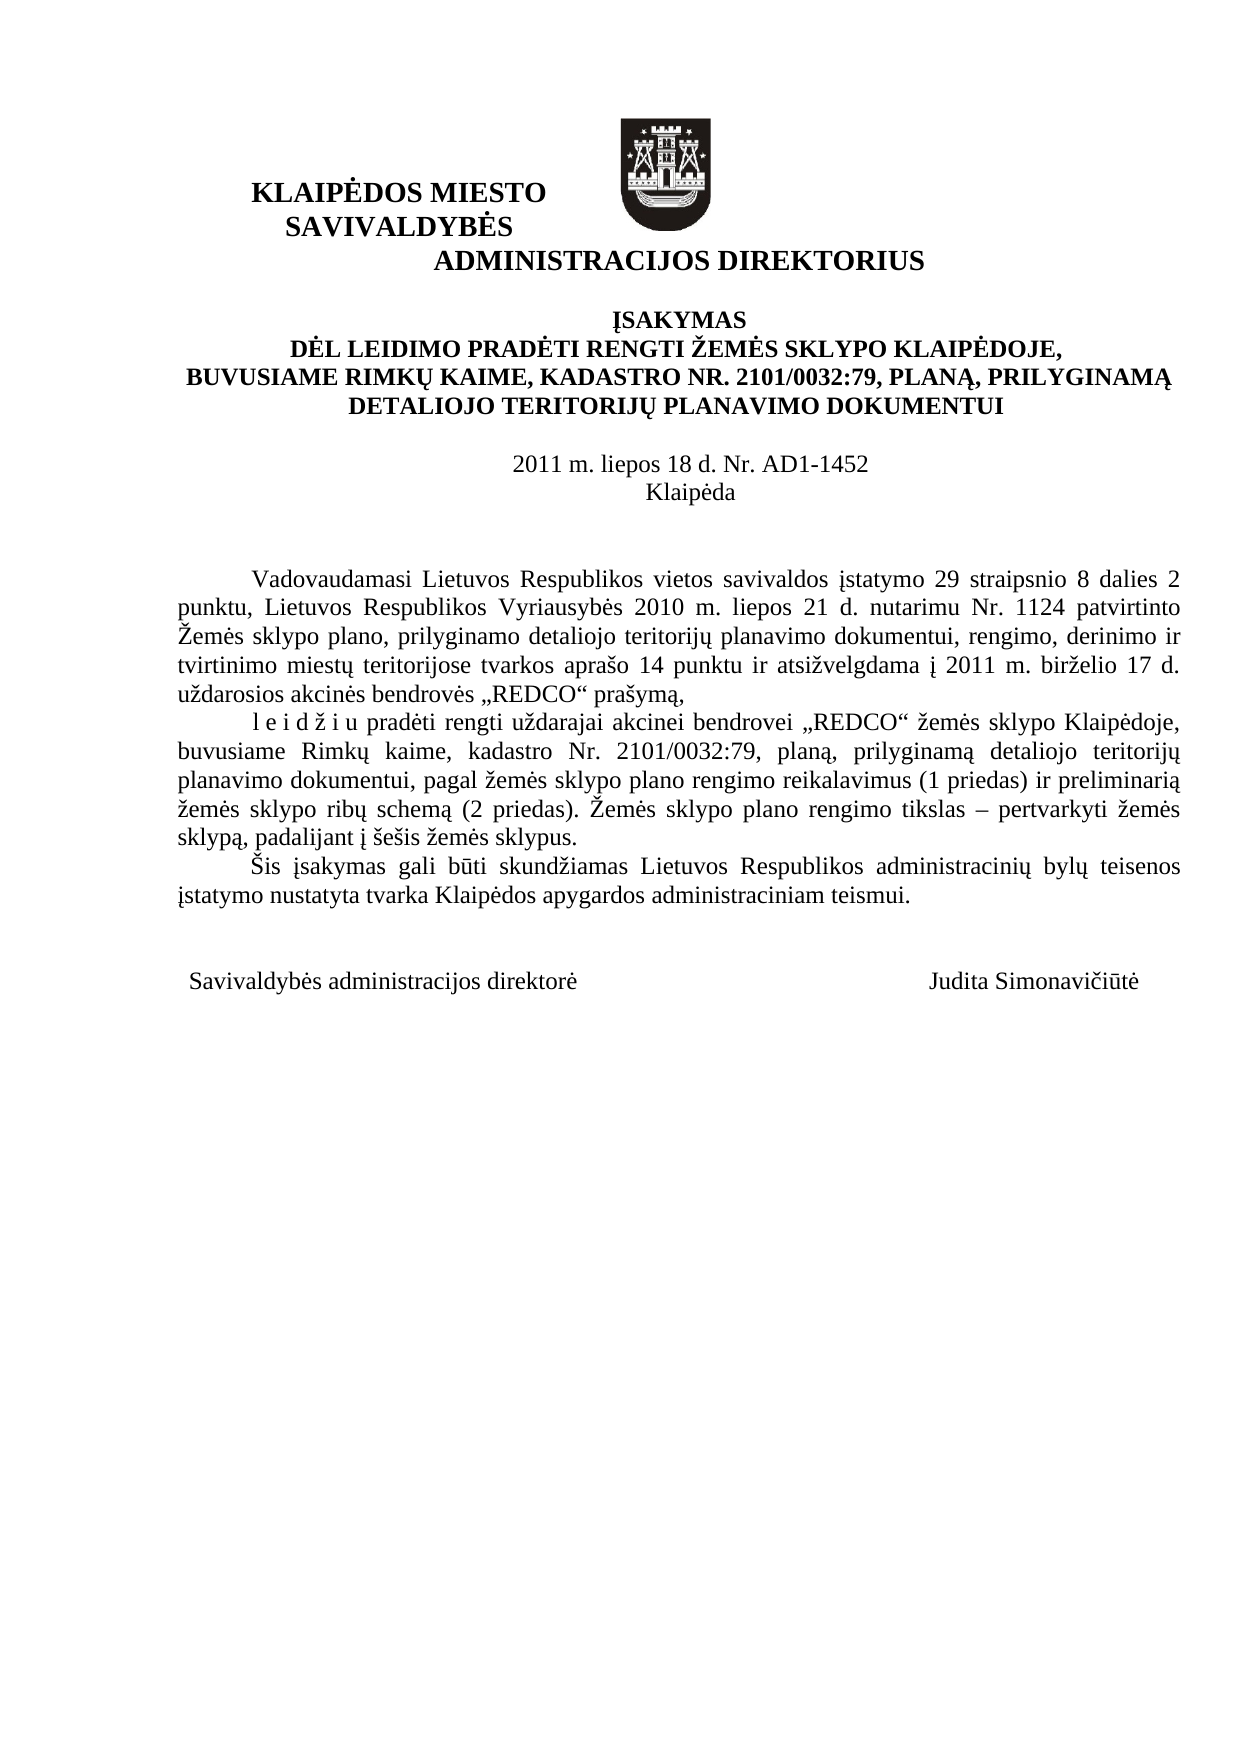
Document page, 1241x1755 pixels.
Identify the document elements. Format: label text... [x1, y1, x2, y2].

text leidžiu pradėti rengti uždarajai akcinei bendrovei „REDCO“ žemės sklypo Klaipėdoje, buvusiame Rimkų kaime, kadastro Nr. 2101/0032:79, planą, prilyginamą detaliojo teritorijų planavimo dokumentui, pagal žemės sklypo plano rengimo reikalavimus (1 priedas) ir preliminarią žemės sklypo ribų schemą (2 priedas). Žemės sklypo plano rengimo tikslas – pertvarkyti žemės sklypą, padalijant į šešis žemės sklypus. [177, 707, 1181, 851]
text Šis įsakymas gali būti skundžiamas Lietuvos Respublikos administracinių bylų teisenos įstatymo nustatyta tvarka Klaipėdos apygardos administraciniam teismui. [177, 851, 1181, 909]
text KLAIPĖDOS MIESTO SAVIVALDYBĖS [177, 176, 1181, 243]
text Vadovaudamasi Lietuvos Respublikos vietos savivaldos įstatymo 29 straipsnio 8 dalies 2 punktu, Lietuvos Respublikos Vyriausybės 2010 m. liepos 21 d. nutarimu Nr. 1124 patvirtinto Žemės sklypo plano, prilyginamo detaliojo teritorijų planavimo dokumentui, rengimo, derinimo ir tvirtinimo miestų teritorijose tvarkos aprašo 14 punktu ir atsižvelgdama į 2011 m. birželio 17 d. uždarosios akcinės bendrovės „REDCO“ prašymą, [177, 564, 1181, 707]
table_header Judita Simonavičiūtė [918, 966, 1188, 995]
text BUVUSIAME RIMKŲ KAIME, KADASTRO nR. 2101/0032:79, PlanĄ, PRILYGINAMĄ DETALIOJO TERITORIJŲ PLANAVIMO DOKUMENTUI [177, 362, 1181, 420]
text ADMINISTRACIJOS DIREKTORIUS [177, 243, 1181, 276]
text DĖL leidimo pradėti rengti ŽEMĖS SKLYPO KLAIPĖDOJE, [177, 334, 1181, 362]
table_header 2011 m. liepos 18 d. Nr. AD1-1452 Klaipėda [177, 449, 1204, 506]
text ĮSAKYMAS [177, 305, 1181, 334]
table_header Savivaldybės administracijos direktorė [177, 966, 918, 995]
